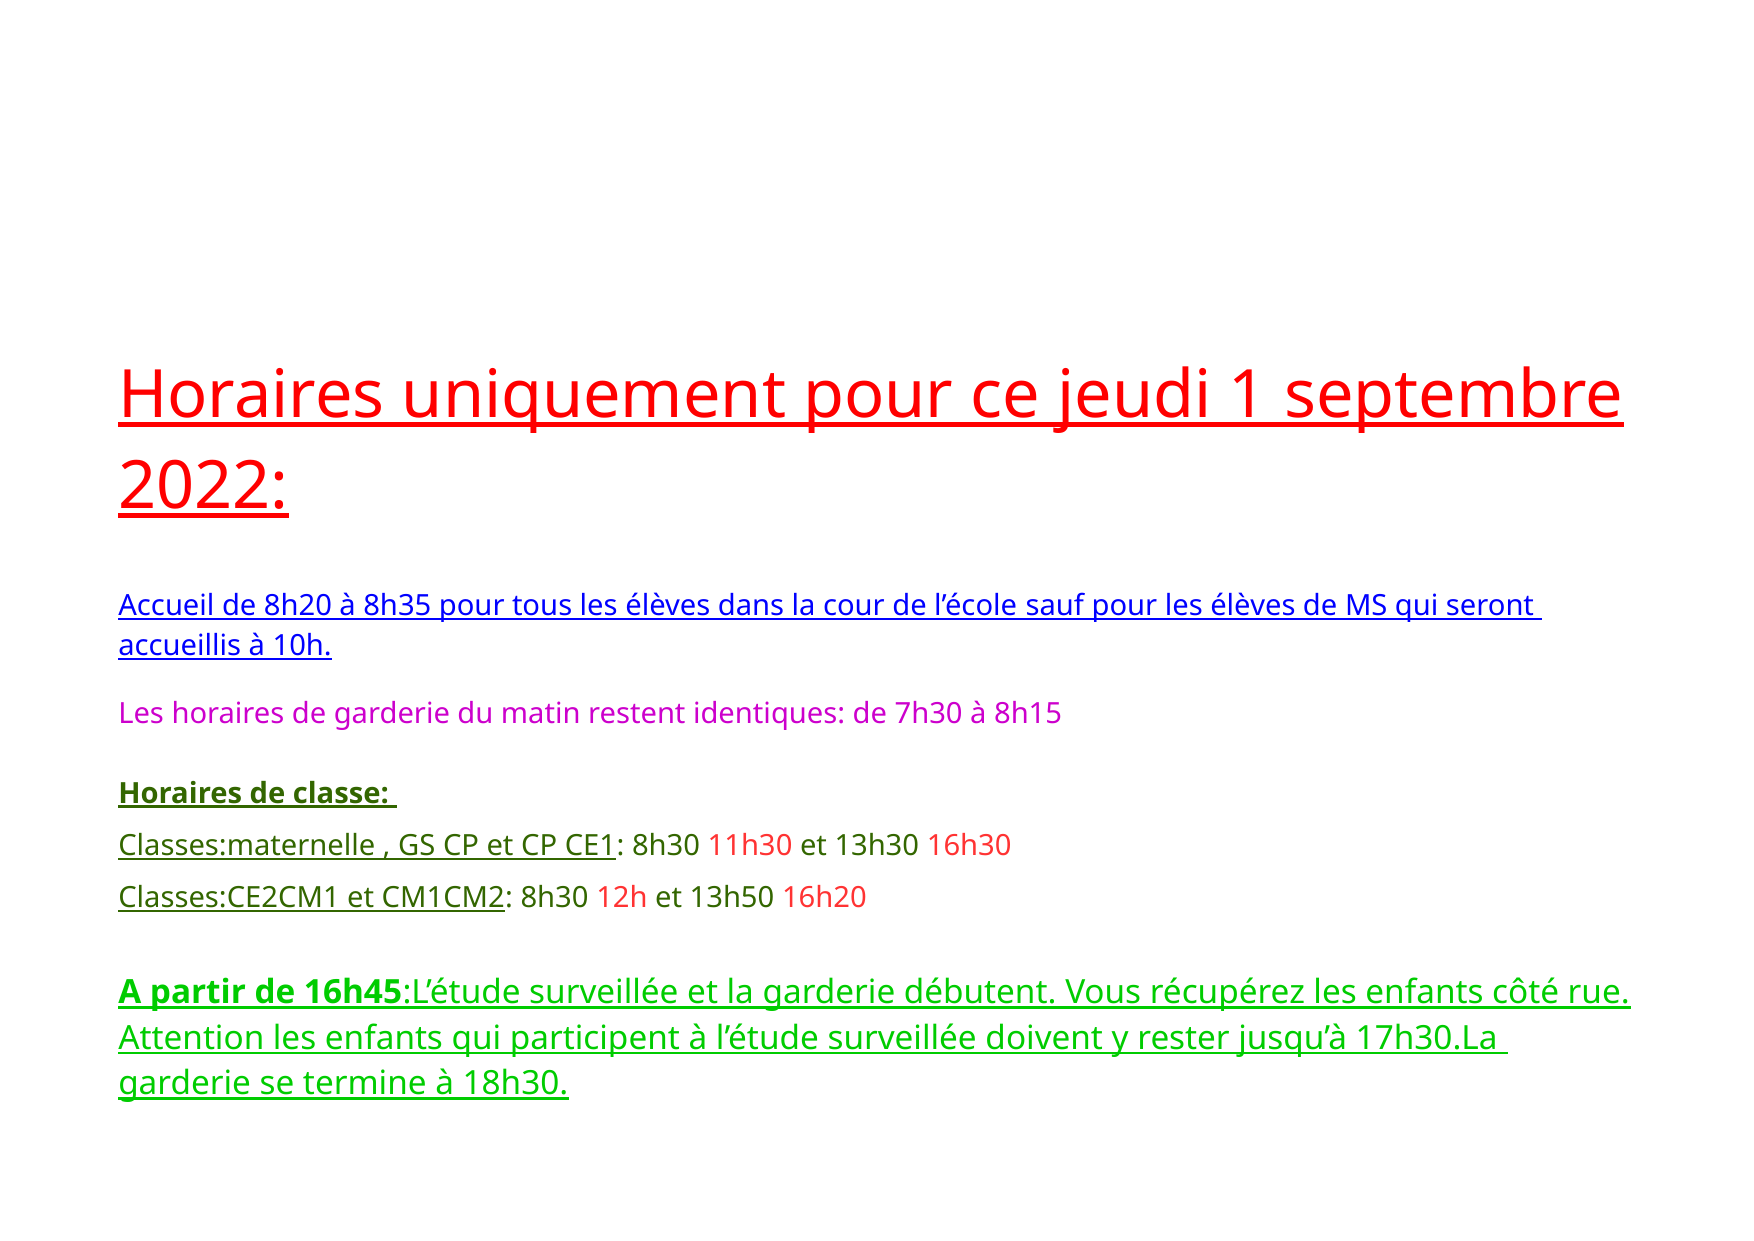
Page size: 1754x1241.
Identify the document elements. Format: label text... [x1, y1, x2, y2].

text Accueil de 8h20 à 8h35 pour tous les élèves dans la cour de l’école sauf pour les élèves de MS qui seront accueillis à 10h. [118, 584, 1636, 664]
text A partir de 16h45:L’étude surveillée et la garderie débutent. Vous récupérez les enfants côté rue. Attention les enfants qui participent à l’étude surveillée doivent y rester jusqu’à 17h30.La garderie se termine à 18h30. [118, 968, 1636, 1104]
text Horaires uniquement pour ce jeudi 1 septembre 2022: [118, 346, 1636, 528]
text Les horaires de garderie du matin restent identiques: de 7h30 à 8h15 [118, 692, 1636, 732]
text Classes:CE2CM1 et CM1CM2: 8h30 12h et 13h50 16h20 [118, 876, 1636, 916]
text Classes:maternelle , GS CP et CP CE1: 8h30 11h30 et 13h30 16h30 [118, 824, 1636, 864]
text Horaires de classe: [118, 772, 1636, 812]
